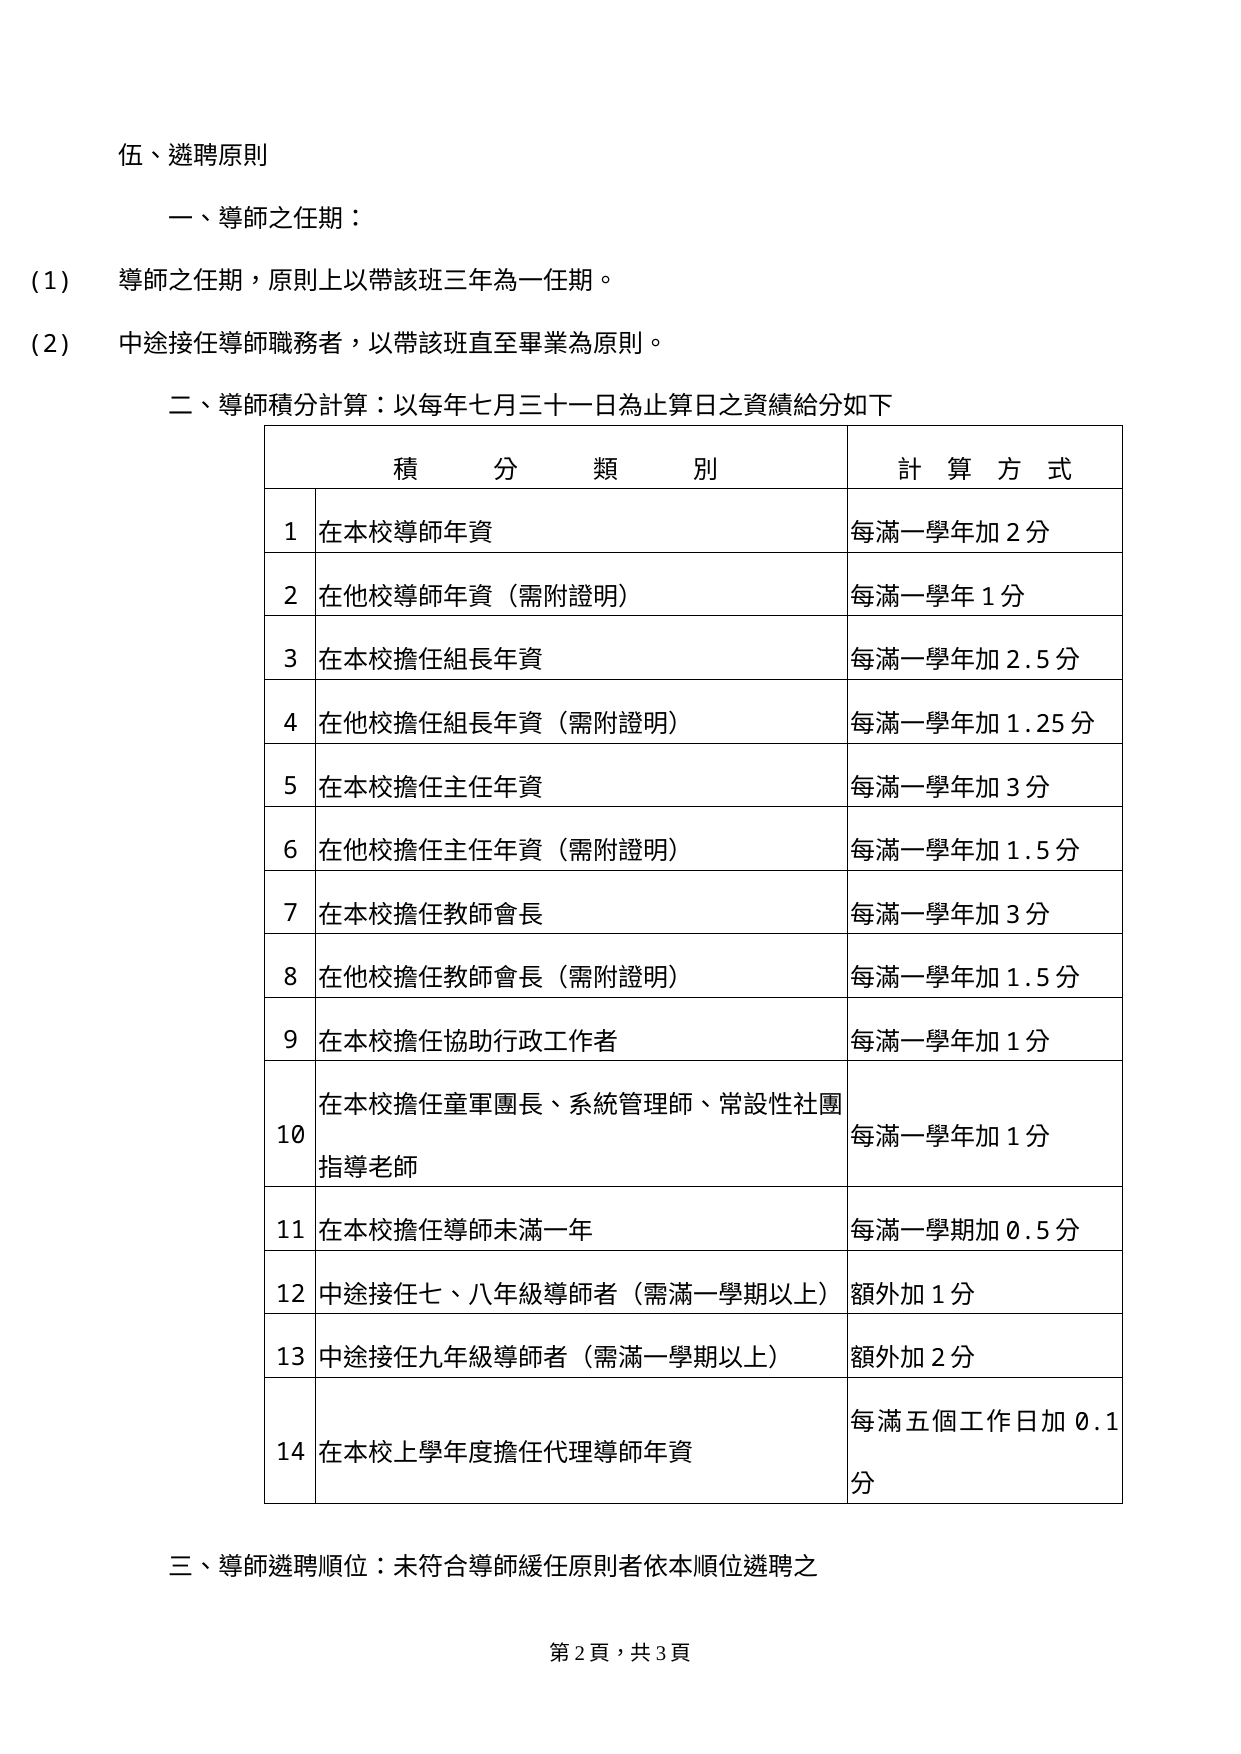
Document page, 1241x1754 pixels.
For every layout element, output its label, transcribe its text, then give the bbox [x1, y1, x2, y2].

table_header 積 分 類 別 [265, 426, 847, 488]
table_cell 每滿一學年加3分 [848, 871, 1122, 933]
table_cell 2 [265, 553, 315, 615]
table_cell 在本校擔任組長年資 [316, 616, 847, 679]
table_cell 每滿五個工作日加0.1分 [848, 1378, 1122, 1503]
table_cell 在他校擔任教師會長（需附證明） [316, 934, 847, 997]
table_cell 在本校擔任童軍團長、系統管理師、常設性社團指導老師 [316, 1061, 847, 1186]
table_cell 每滿一學期加0.5分 [848, 1187, 1122, 1250]
table_cell 在本校擔任主任年資 [316, 744, 847, 806]
table_cell 3 [265, 616, 315, 679]
table_cell 9 [265, 998, 315, 1060]
table_cell 在他校擔任主任年資（需附證明） [316, 807, 847, 869]
table_cell 11 [265, 1187, 315, 1250]
table_cell 在他校導師年資（需附證明） [316, 553, 847, 615]
table_cell 14 [265, 1378, 315, 1503]
table_cell 在本校擔任導師未滿一年 [316, 1187, 847, 1250]
list 導師之任期，原則上以帶該班三年為一任期。 [27, 237, 1122, 300]
table_cell 每滿一學年加1分 [848, 1061, 1122, 1186]
text 一、導師之任期： [168, 175, 1122, 237]
table_cell 12 [265, 1251, 315, 1313]
table_cell 6 [265, 807, 315, 869]
table_cell 每滿一學年加1.5分 [848, 934, 1122, 997]
table_header 計 算 方 式 [848, 426, 1122, 488]
table_cell 5 [265, 744, 315, 806]
table_cell 在他校擔任組長年資（需附證明） [316, 680, 847, 742]
table_cell 每滿一學年加1.25分 [848, 680, 1122, 742]
table_cell 7 [265, 871, 315, 933]
table_cell 額外加2分 [848, 1314, 1122, 1377]
table_cell 在本校擔任教師會長 [316, 871, 847, 933]
table_cell 在本校擔任協助行政工作者 [316, 998, 847, 1060]
list 中途接任導師職務者，以帶該班直至畢業為原則。 [27, 300, 1122, 362]
table_cell 中途接任七、八年級導師者（需滿一學期以上） [316, 1251, 847, 1313]
table_cell 13 [265, 1314, 315, 1377]
table_cell 中途接任九年級導師者（需滿一學期以上） [316, 1314, 847, 1377]
table_cell 額外加1分 [848, 1251, 1122, 1313]
table_cell 每滿一學年加1分 [848, 998, 1122, 1060]
table_cell 1 [265, 489, 315, 552]
table_cell 每滿一學年加2.5分 [848, 616, 1122, 679]
table_cell 每滿一學年加2分 [848, 489, 1122, 552]
table_cell 每滿一學年加1.5分 [848, 807, 1122, 869]
table_cell 4 [265, 680, 315, 742]
text 二、導師積分計算：以每年七月三十一日為止算日之資績給分如下 [168, 362, 1122, 425]
table_cell 在本校上學年度擔任代理導師年資 [316, 1378, 847, 1503]
table_cell 每滿一學年1分 [848, 553, 1122, 615]
table_cell 每滿一學年加3分 [848, 744, 1122, 806]
text 伍、遴聘原則 [118, 112, 1122, 175]
table_cell 在本校導師年資 [316, 489, 847, 552]
table_cell 8 [265, 934, 315, 997]
text 三、導師遴聘順位：未符合導師緩任原則者依本順位遴聘之 [118, 1523, 1122, 1585]
table_cell 10 [265, 1061, 315, 1186]
